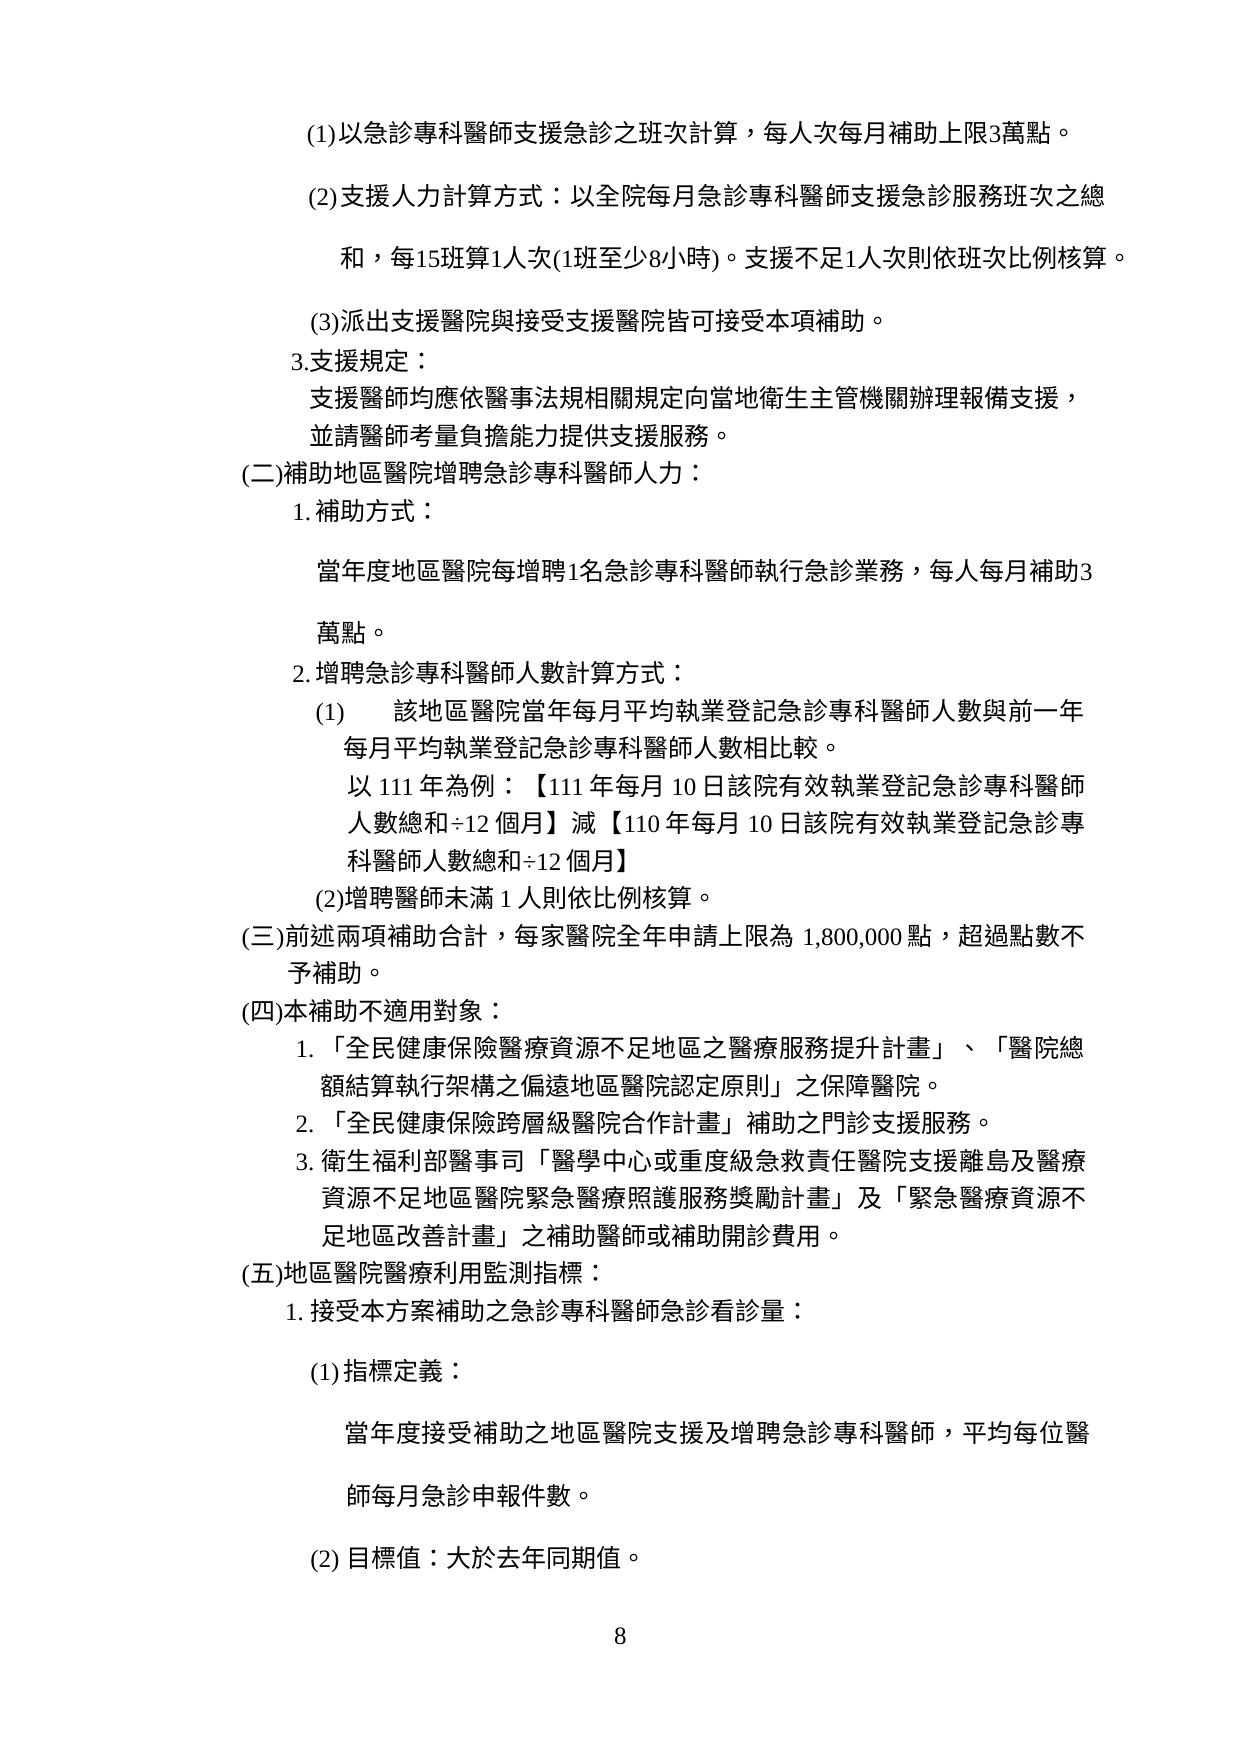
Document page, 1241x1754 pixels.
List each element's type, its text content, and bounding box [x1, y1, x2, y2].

text (四)本補助不適用對象： [241, 990, 1087, 1027]
list 指標定義： [310, 1327, 1092, 1390]
list 該地區醫院當年每月平均執業登記急診專科醫師人數與前一年每月平均執業登記急診專科醫師人數相比較。 [315, 690, 1087, 765]
list 衛生福利部醫事司「醫學中心或重度級急救責任醫院支援離島及醫療資源不足地區醫院緊急醫療照護服務獎勵計畫」及「緊急醫療資源不足地區改善計畫」之補助醫師或補助開診費用。 [295, 1140, 1087, 1252]
list 目標值：大於去年同期值。 [310, 1515, 1092, 1577]
text 當年度接受補助之地區醫院支援及增聘急診專科醫師，平均每位醫師每月急診申報件數。 [344, 1390, 1092, 1515]
list 「全民健康保險醫療資源不足地區之醫療服務提升計畫」、「醫院總額結算執行架構之偏遠地區醫院認定原則」之保障醫院。 [295, 1027, 1087, 1102]
list 以急診專科醫師支援急診之班次計算，每人次每月補助上限3萬點。 [307, 90, 1092, 152]
list 支援人力計算方式：以全院每月急診專科醫師支援急診服務班次之總和，每15班算1人次(1班至少8小時)。支援不足1人次則依班次比例核算。 [308, 152, 1107, 277]
text (三)前述兩項補助合計，每家醫院全年申請上限為1,800,000點，超過點數不予補助。 [241, 915, 1087, 990]
text (二)補助地區醫院增聘急診專科醫師人力： [241, 452, 1087, 490]
list 「全民健康保險跨層級醫院合作計畫」補助之門診支援服務。 [295, 1102, 1087, 1140]
list 派出支援醫院與接受支援醫院皆可接受本項補助。 [310, 277, 1092, 340]
list 增聘急診專科醫師人數計算方式： [292, 652, 1087, 690]
text 支援醫師均應依醫事法規相關規定向當地衛生主管機關辦理報備支援，並請醫師考量負擔能力提供支援服務。 [309, 377, 1087, 452]
list 補助方式： [292, 490, 1087, 527]
list 接受本方案補助之急診專科醫師急診看診量： [285, 1290, 1087, 1327]
text (五)地區醫院醫療利用監測指標： [241, 1252, 1087, 1290]
list 支援規定： [291, 340, 1087, 377]
text 當年度地區醫院每增聘1名急診專科醫師執行急診業務，每人每月補助3萬點。 [317, 527, 1092, 652]
text 以111年為例：【111年每月10日該院有效執業登記急診專科醫師人數總和÷12個月】減【110年每月10日該院有效執業登記急診專科醫師人數總和÷12個月】 [347, 765, 1087, 877]
text (2)增聘醫師未滿1人則依比例核算。 [148, 877, 1087, 915]
